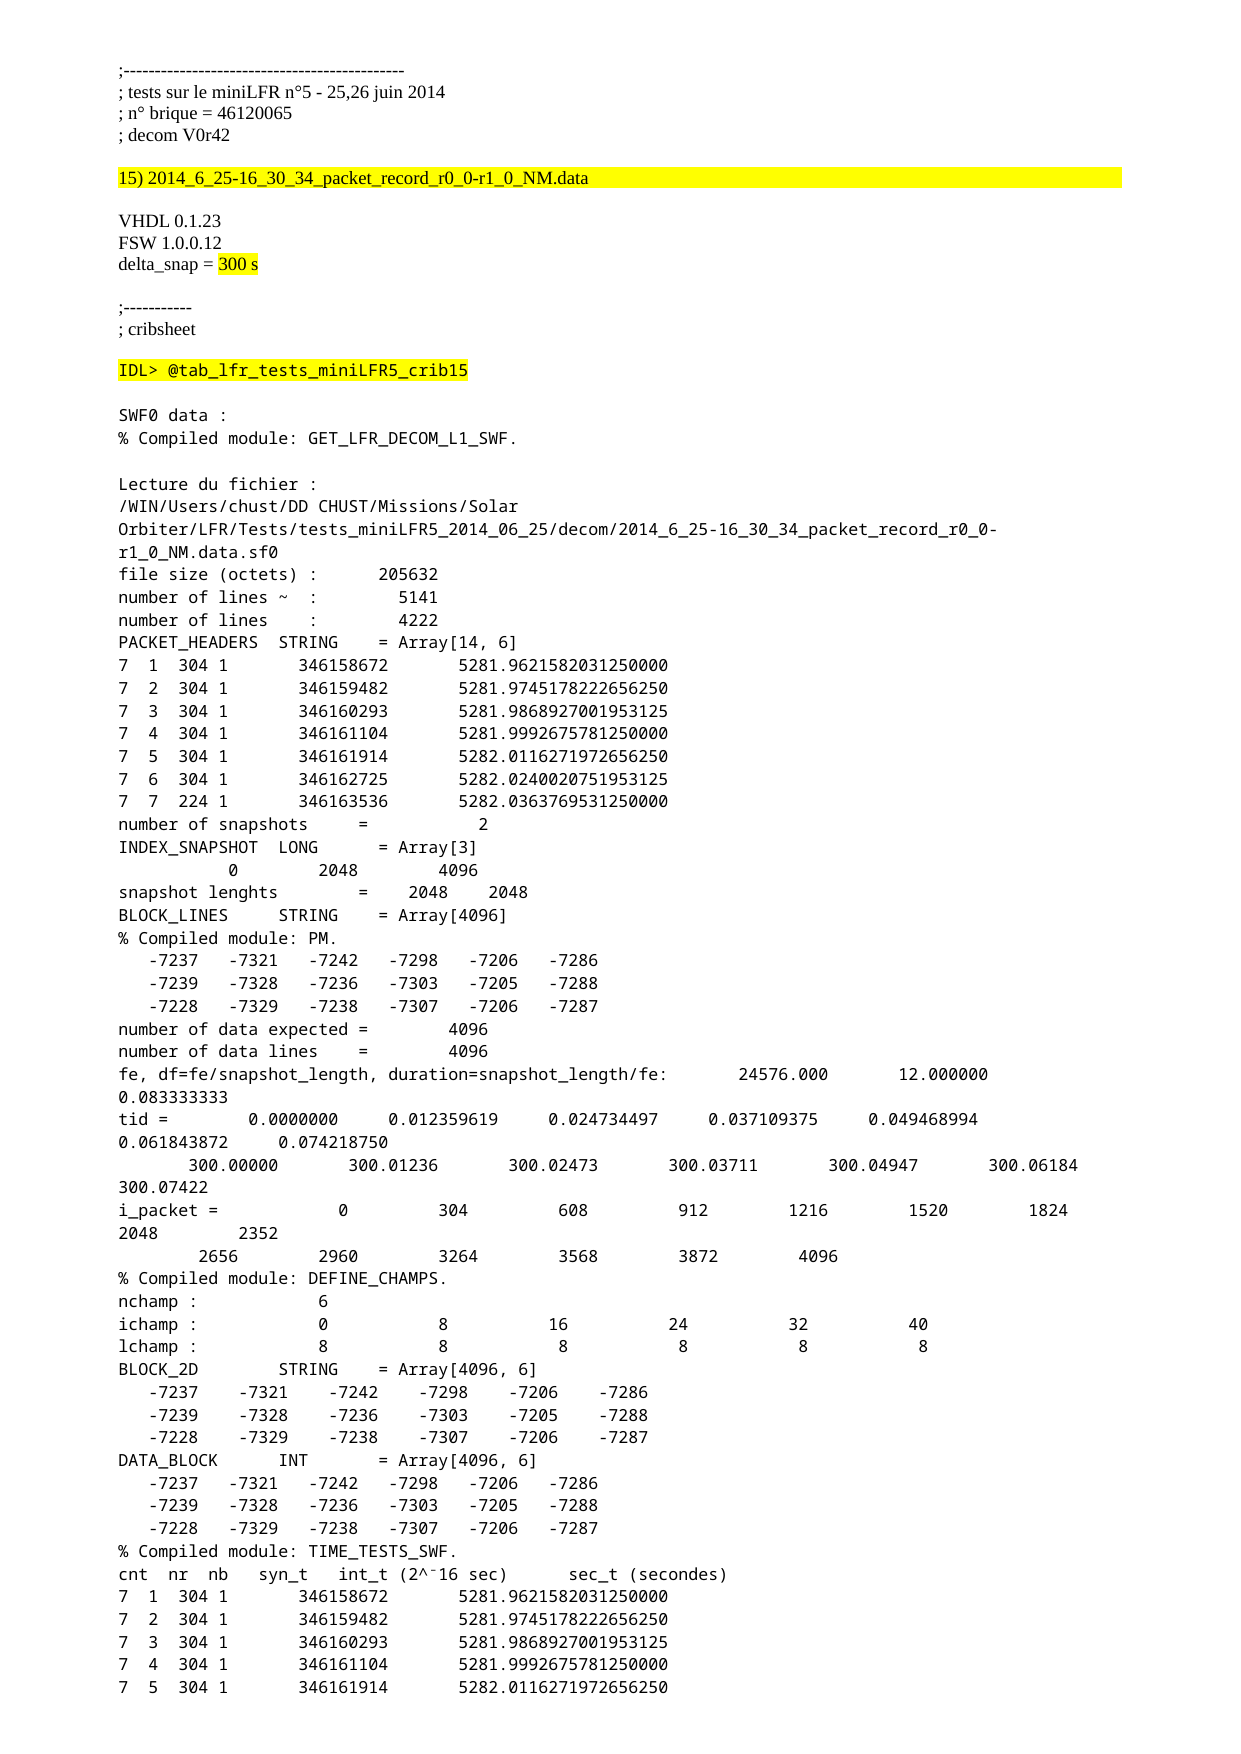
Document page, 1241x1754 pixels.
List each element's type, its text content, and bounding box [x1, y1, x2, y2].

text tid = 0.0000000 0.012359619 0.024734497 0.037109375 0.049468994 0.061843872 0.074218750 [118, 1108, 1122, 1153]
text -7239 -7328 -7236 -7303 -7205 -7288 [118, 1494, 1122, 1517]
text -7237 -7321 -7242 -7298 -7206 -7286 [118, 1381, 1122, 1403]
text /WIN/Users/chust/DD CHUST/Missions/Solar Orbiter/LFR/Tests/tests_miniLFR5_2014_06_25/decom/2014_6_25-16_30_34_packet_record_r0_0-r1_0_NM.data.sf0 [118, 495, 1122, 563]
text 7 2 304 1 346159482 5281.9745178222656250 [118, 677, 1122, 699]
text ;----------- [118, 296, 1122, 318]
text 7 5 304 1 346161914 5282.0116271972656250 [118, 745, 1122, 767]
text -7237 -7321 -7242 -7298 -7206 -7286 [118, 1471, 1122, 1494]
text -7237 -7321 -7242 -7298 -7206 -7286 [118, 949, 1122, 972]
text cnt nr nb syn_t int_t (2^⁻16 sec) sec_t (secondes) [118, 1562, 1122, 1585]
text INDEX_SNAPSHOT LONG = Array[3] [118, 836, 1122, 858]
text -7239 -7328 -7236 -7303 -7205 -7288 [118, 1403, 1122, 1426]
text % Compiled module: GET_LFR_DECOM_L1_SWF. [118, 427, 1122, 449]
text 7 1 304 1 346158672 5281.9621582031250000 [118, 654, 1122, 677]
text i_packet = 0 304 608 912 1216 1520 1824 2048 2352 [118, 1199, 1122, 1244]
text 15) 2014_6_25-16_30_34_packet_record_r0_0-r1_0_NM.data [118, 167, 1122, 188]
text % Compiled module: PM. [118, 926, 1122, 949]
text -7228 -7329 -7238 -7307 -7206 -7287 [118, 1426, 1122, 1449]
text VHDL 0.1.23 [118, 210, 1122, 232]
text number of lines ~ : 5141 [118, 586, 1122, 608]
text fe, df=fe/snapshot_length, duration=snapshot_length/fe: 24576.000 12.000000 0.083333333 [118, 1063, 1122, 1108]
text delta_snap = 300 s [118, 253, 1122, 275]
text file size (octets) : 205632 [118, 563, 1122, 586]
text ; tests sur le miniLFR n°5 - 25,26 juin 2014 [118, 81, 1122, 102]
text 7 5 304 1 346161914 5282.0116271972656250 [118, 1676, 1122, 1698]
text 7 3 304 1 346160293 5281.9868927001953125 [118, 1630, 1122, 1653]
text Lecture du fichier : [118, 472, 1122, 495]
text BLOCK_2D STRING = Array[4096, 6] [118, 1358, 1122, 1381]
text 0 2048 4096 [118, 858, 1122, 881]
text 7 4 304 1 346161104 5281.9992675781250000 [118, 1653, 1122, 1676]
text number of lines : 4222 [118, 608, 1122, 631]
text 7 2 304 1 346159482 5281.9745178222656250 [118, 1608, 1122, 1630]
text BLOCK_LINES STRING = Array[4096] [118, 904, 1122, 926]
text 7 3 304 1 346160293 5281.9868927001953125 [118, 699, 1122, 722]
text % Compiled module: DEFINE_CHAMPS. [118, 1267, 1122, 1290]
text ; n° brique = 46120065 [118, 102, 1122, 124]
text 300.00000 300.01236 300.02473 300.03711 300.04947 300.06184 300.07422 [118, 1153, 1122, 1199]
text nchamp : 6 [118, 1290, 1122, 1312]
text 7 6 304 1 346162725 5282.0240020751953125 [118, 767, 1122, 790]
text number of snapshots = 2 [118, 813, 1122, 836]
text ; cribsheet [118, 318, 1122, 339]
text -7228 -7329 -7238 -7307 -7206 -7287 [118, 1517, 1122, 1539]
text PACKET_HEADERS STRING = Array[14, 6] [118, 631, 1122, 654]
text 7 7 224 1 346163536 5282.0363769531250000 [118, 790, 1122, 813]
text number of data expected = 4096 [118, 1017, 1122, 1040]
text ; decom V0r42 [118, 124, 1122, 145]
text ichamp : 0 8 16 24 32 40 [118, 1312, 1122, 1335]
text ;--------------------------------------------- [118, 59, 1122, 81]
text -7239 -7328 -7236 -7303 -7205 -7288 [118, 972, 1122, 994]
text FSW 1.0.0.12 [118, 232, 1122, 253]
text 7 4 304 1 346161104 5281.9992675781250000 [118, 722, 1122, 745]
text 2656 2960 3264 3568 3872 4096 [118, 1244, 1122, 1267]
text snapshot lenghts = 2048 2048 [118, 881, 1122, 904]
text lchamp : 8 8 8 8 8 8 [118, 1335, 1122, 1358]
text IDL> @tab_lfr_tests_miniLFR5_crib15 [118, 359, 1122, 381]
text % Compiled module: TIME_TESTS_SWF. [118, 1539, 1122, 1562]
text number of data lines = 4096 [118, 1040, 1122, 1063]
text 7 1 304 1 346158672 5281.9621582031250000 [118, 1585, 1122, 1608]
text -7228 -7329 -7238 -7307 -7206 -7287 [118, 994, 1122, 1017]
text DATA_BLOCK INT = Array[4096, 6] [118, 1449, 1122, 1471]
text SWF0 data : [118, 404, 1122, 427]
